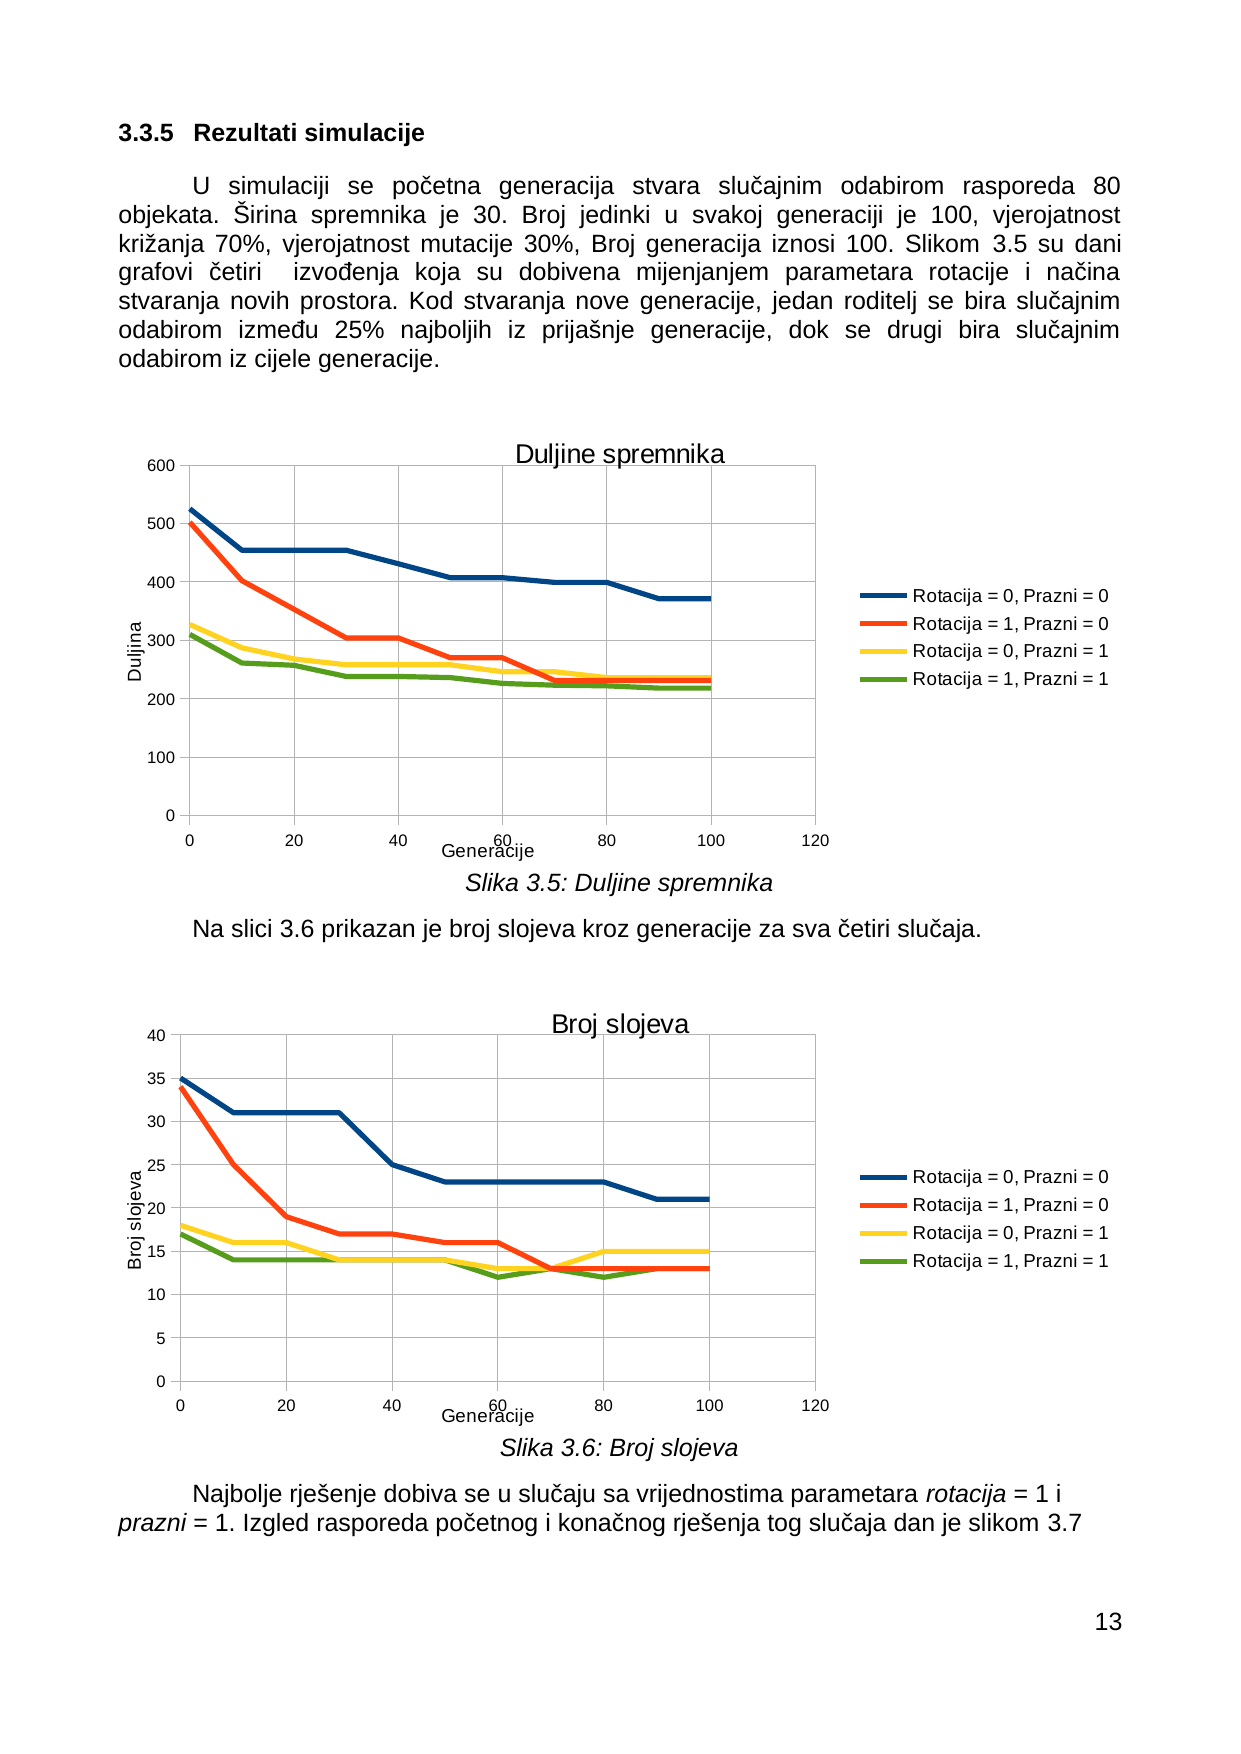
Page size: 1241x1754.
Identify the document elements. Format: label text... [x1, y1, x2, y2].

subtitle Rezultati simulacije [118, 118, 1122, 147]
text [118, 396, 1123, 414]
text [118, 966, 1123, 985]
text Slika 3.6: Broj slojeva [118, 985, 1123, 1462]
text U simulaciji se početna generacija stvara slučajnim odabirom rasporeda 80 objekata. Širina spremnika je 30. Broj jedinki u svakoj generaciji je 100, vjerojatnost križanja 70%, vjerojatnost mutacije 30%, Broj generacija iznosi 100. Slikom 3.5 su dani grafovi četiri izvođenja koja su dobivena mijenjanjem parametara rotacije i načina stvaranja novih prostora. Kod stvaranja nove generacije, jedan roditelj se bira slučajnim odabirom između 25% najboljih iz prijašnje generacije, dok se drugi bira slučajnim odabirom iz cijele generacije. [118, 171, 1122, 372]
text Slika 3.5: Duljine spremnika [118, 414, 1123, 896]
text Najbolje rješenje dobiva se u slučaju sa vrijednostima parametara rotacija = 1 i prazni = 1. Izgled rasporeda početnog i konačnog rješenja tog slučaja dan je slikom 3.7 [118, 1462, 1122, 1537]
text Na slici 3.6 prikazan je broj slojeva kroz generacije za sva četiri slučaja. [118, 896, 1122, 943]
